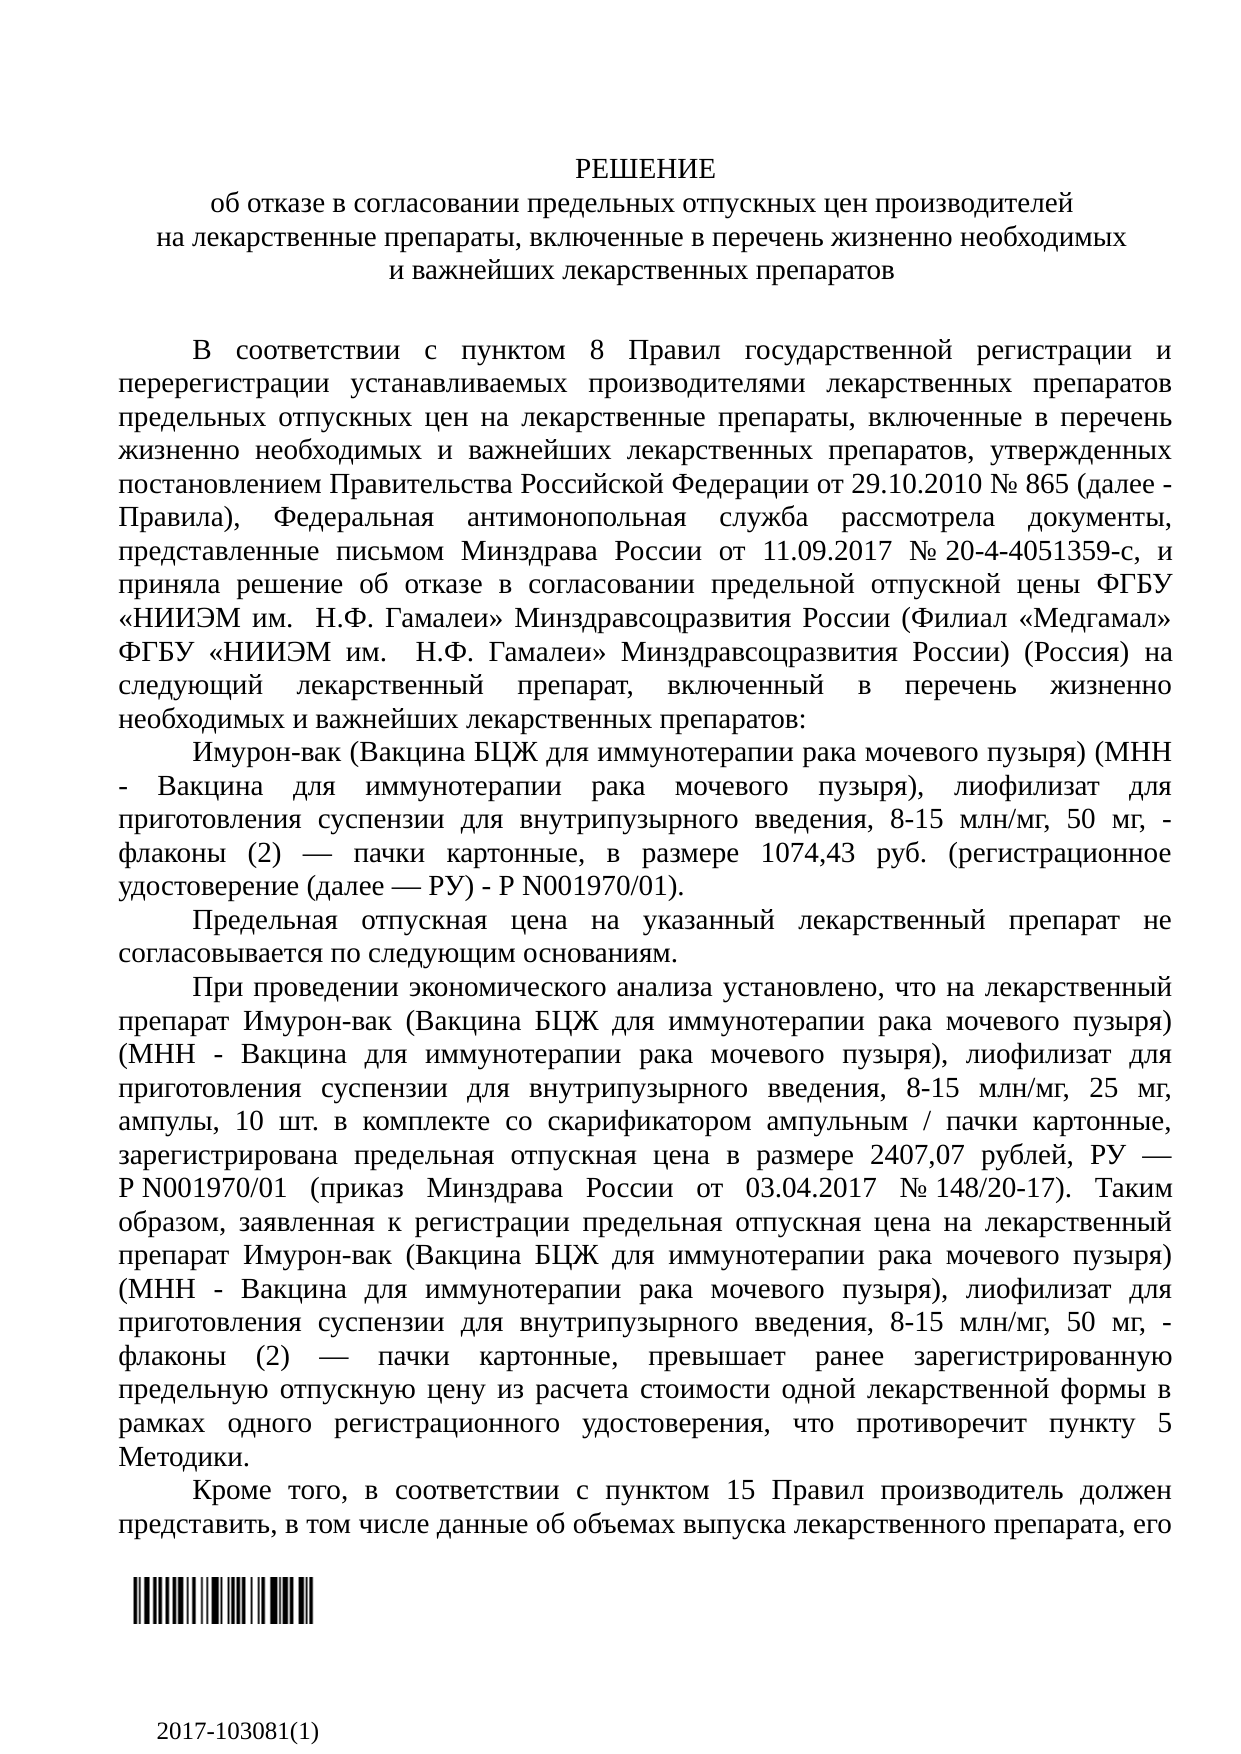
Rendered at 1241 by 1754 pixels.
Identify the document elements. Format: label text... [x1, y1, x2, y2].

text Предельная отпускная цена на указанный лекарственный препарат не согласовывается по следующим основаниям. [118, 902, 1173, 969]
text РЕШЕНИЕ [118, 152, 1173, 185]
text об отказе в согласовании предельных отпускных цен производителей [118, 185, 1173, 219]
text на лекарственные препараты, включенные в перечень жизненно необходимых [118, 219, 1173, 252]
text Кроме того, в соответствии с пунктом 15 Правил производитель должен представить, в том числе данные об объемах выпуска лекарственного препарата, его [118, 1472, 1173, 1539]
text и важнейших лекарственных препаратов [118, 252, 1173, 286]
text Имурон-вак (Вакцина БЦЖ для иммунотерапии рака мочевого пузыря) (МНН - Вакцина для иммунотерапии рака мочевого пузыря), лиофилизат для приготовления суспензии для внутрипузырного введения, 8-15 млн/мг, 50 мг, - флаконы (2) — пачки картонные, в размере 1074,43 руб. (регистрационное удостоверение (далее — РУ) - Р N001970/01). [118, 734, 1173, 902]
text В соответствии с пунктом 8 Правил государственной регистрации и перерегистрации устанавливаемых производителями лекарственных препаратов предельных отпускных цен на лекарственные препараты, включенные в перечень жизненно необходимых и важнейших лекарственных препаратов, утвержденных постановлением Правительства Российской Федерации от 29.10.2010 № 865 (далее - Правила), Федеральная антимонопольная служба рассмотрела документы, представленные письмом Минздрава России от 11.09.2017 № 20-4-4051359-с, и приняла решение об отказе в согласовании предельной отпускной цены ФГБУ «НИИЭМ им. Н.Ф. Гамалеи» Минздравсоцразвития России (Филиал «Медгамал» ФГБУ «НИИЭМ им. Н.Ф. Гамалеи» Минздравсоцразвития России) (Россия) на следующий лекарственный препарат, включенный в перечень жизненно необходимых и важнейших лекарственных препаратов: [118, 332, 1173, 734]
text При проведении экономического анализа установлено, что на лекарственный препарат Имурон-вак (Вакцина БЦЖ для иммунотерапии рака мочевого пузыря) (МНН - Вакцина для иммунотерапии рака мочевого пузыря), лиофилизат для приготовления суспензии для внутрипузырного введения, 8-15 млн/мг, 25 мг, ампулы, 10 шт. в комплекте со скарификатором ампульным / пачки картонные, зарегистрирована предельная отпускная цена в размере 2407,07 рублей, РУ — Р N001970/01 (приказ Минздрава России от 03.04.2017 № 148/20-17). Таким образом, заявленная к регистрации предельная отпускная цена на лекарственный препарат Имурон-вак (Вакцина БЦЖ для иммунотерапии рака мочевого пузыря) (МНН - Вакцина для иммунотерапии рака мочевого пузыря), лиофилизат для приготовления суспензии для внутрипузырного введения, 8-15 млн/мг, 50 мг, - флаконы (2) — пачки картонные, превышает ранее зарегистрированную предельную отпускную цену из расчета стоимости одной лекарственной формы в рамках одного регистрационного удостоверения, что противоречит пункту 5 Методики. [118, 969, 1173, 1472]
picture [118, 1577, 331, 1624]
